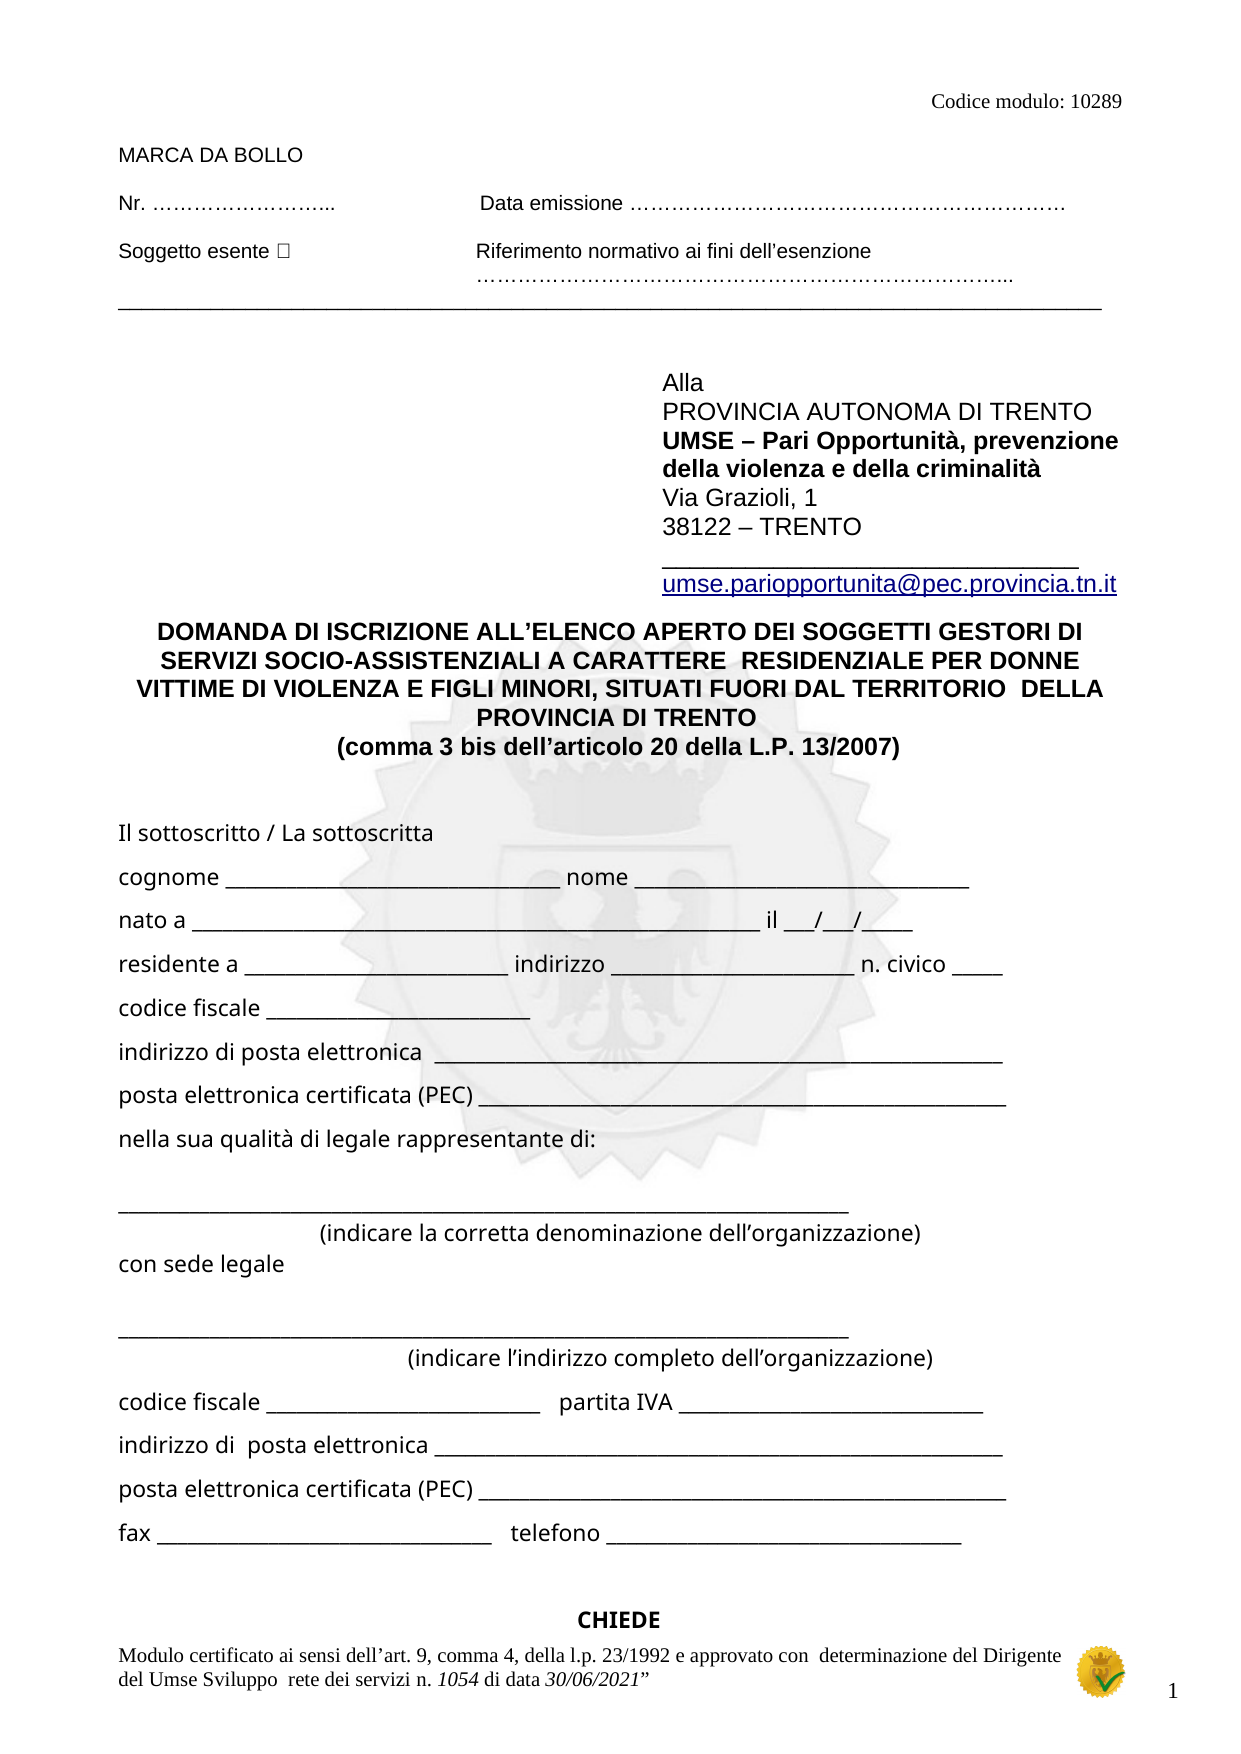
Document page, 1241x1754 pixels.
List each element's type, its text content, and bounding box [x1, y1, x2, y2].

text codice fiscale __________________________ [118, 992, 1122, 1023]
text (indicare l’indirizzo completo dell’organizzazione) [118, 1342, 1122, 1373]
picture [339, 979, 901, 992]
text Nr. ……………………... Data emissione ……………………………………………………… [118, 191, 1116, 215]
text PROVINCIA AUTONOMA DI TRENTO [662, 397, 1119, 426]
text Soggetto esente  Riferimento normativo ai fini dell’esenzione [118, 239, 1116, 263]
text indirizzo di posta elettronica ________________________________________________________ [118, 1429, 1122, 1461]
picture [339, 1111, 901, 1123]
text ________________________________________________________________________ [118, 1186, 1122, 1217]
text posta elettronica certificata (PEC) ____________________________________________________ [118, 1473, 1122, 1504]
text 38122 – TRENTO [662, 512, 1119, 541]
text indirizzo di posta elettronica ________________________________________________________ [118, 1036, 1122, 1067]
text CHIEDE [118, 1604, 1119, 1636]
text ______________________________ [662, 541, 1119, 569]
text con sede legale [118, 1248, 1122, 1279]
text cognome _________________________________ nome _________________________________ [118, 861, 1122, 892]
text MARCA DA BOLLO [118, 143, 1116, 167]
text UMSE – Pari Opportunità, prevenzione della violenza e della criminalità [662, 426, 1119, 483]
text nella sua qualità di legale rappresentante di: [118, 1123, 1122, 1154]
picture [1076, 1646, 1127, 1698]
picture [339, 1154, 901, 1186]
text ________________________________________________________________________ [118, 1311, 1122, 1342]
text Alla [662, 368, 1119, 397]
text posta elettronica certificata (PEC) ____________________________________________________ [118, 1079, 1122, 1111]
picture [339, 892, 901, 904]
text (comma 3 bis dell’articolo 20 della L.P. 13/2007) [118, 732, 1119, 761]
text Il sottoscritto / La sottoscritta [118, 817, 1122, 848]
text (indicare la corretta denominazione dell’organizzazione) [118, 1217, 1122, 1248]
text residente a __________________________ indirizzo ________________________ n. civico _____ [118, 948, 1122, 979]
text _____________________________________________________________________________________ [118, 287, 1116, 311]
picture [339, 1023, 901, 1036]
text Via Grazioli, 1 [662, 483, 1119, 512]
text nato a ________________________________________________________ il ___/___/_____ [118, 904, 1122, 936]
text umse.pariopportunita@pec.provincia.tn.it [662, 569, 1119, 598]
text fax _________________________________ telefono ___________________________________ [118, 1517, 1122, 1548]
picture [339, 761, 901, 817]
picture [339, 848, 901, 861]
picture [339, 936, 901, 948]
picture [339, 1067, 901, 1079]
text …………………………………………………………………... [118, 263, 1116, 287]
text DOMANDA DI ISCRIZIONE ALL’ELENCO APERTO DEI SOGGETTI GESTORI DI SERVIZI SOCIO-ASSISTENZIALI A CARATTERE RESIDENZIALE PER DONNE VITTIME DI VIOLENZA E FIGLI MINORI, SITUATI FUORI DAL TERRITORIO DELLA PROVINCIA DI TRENTO [130, 617, 1110, 732]
text codice fiscale ___________________________ partita IVA ______________________________ [118, 1386, 1122, 1417]
